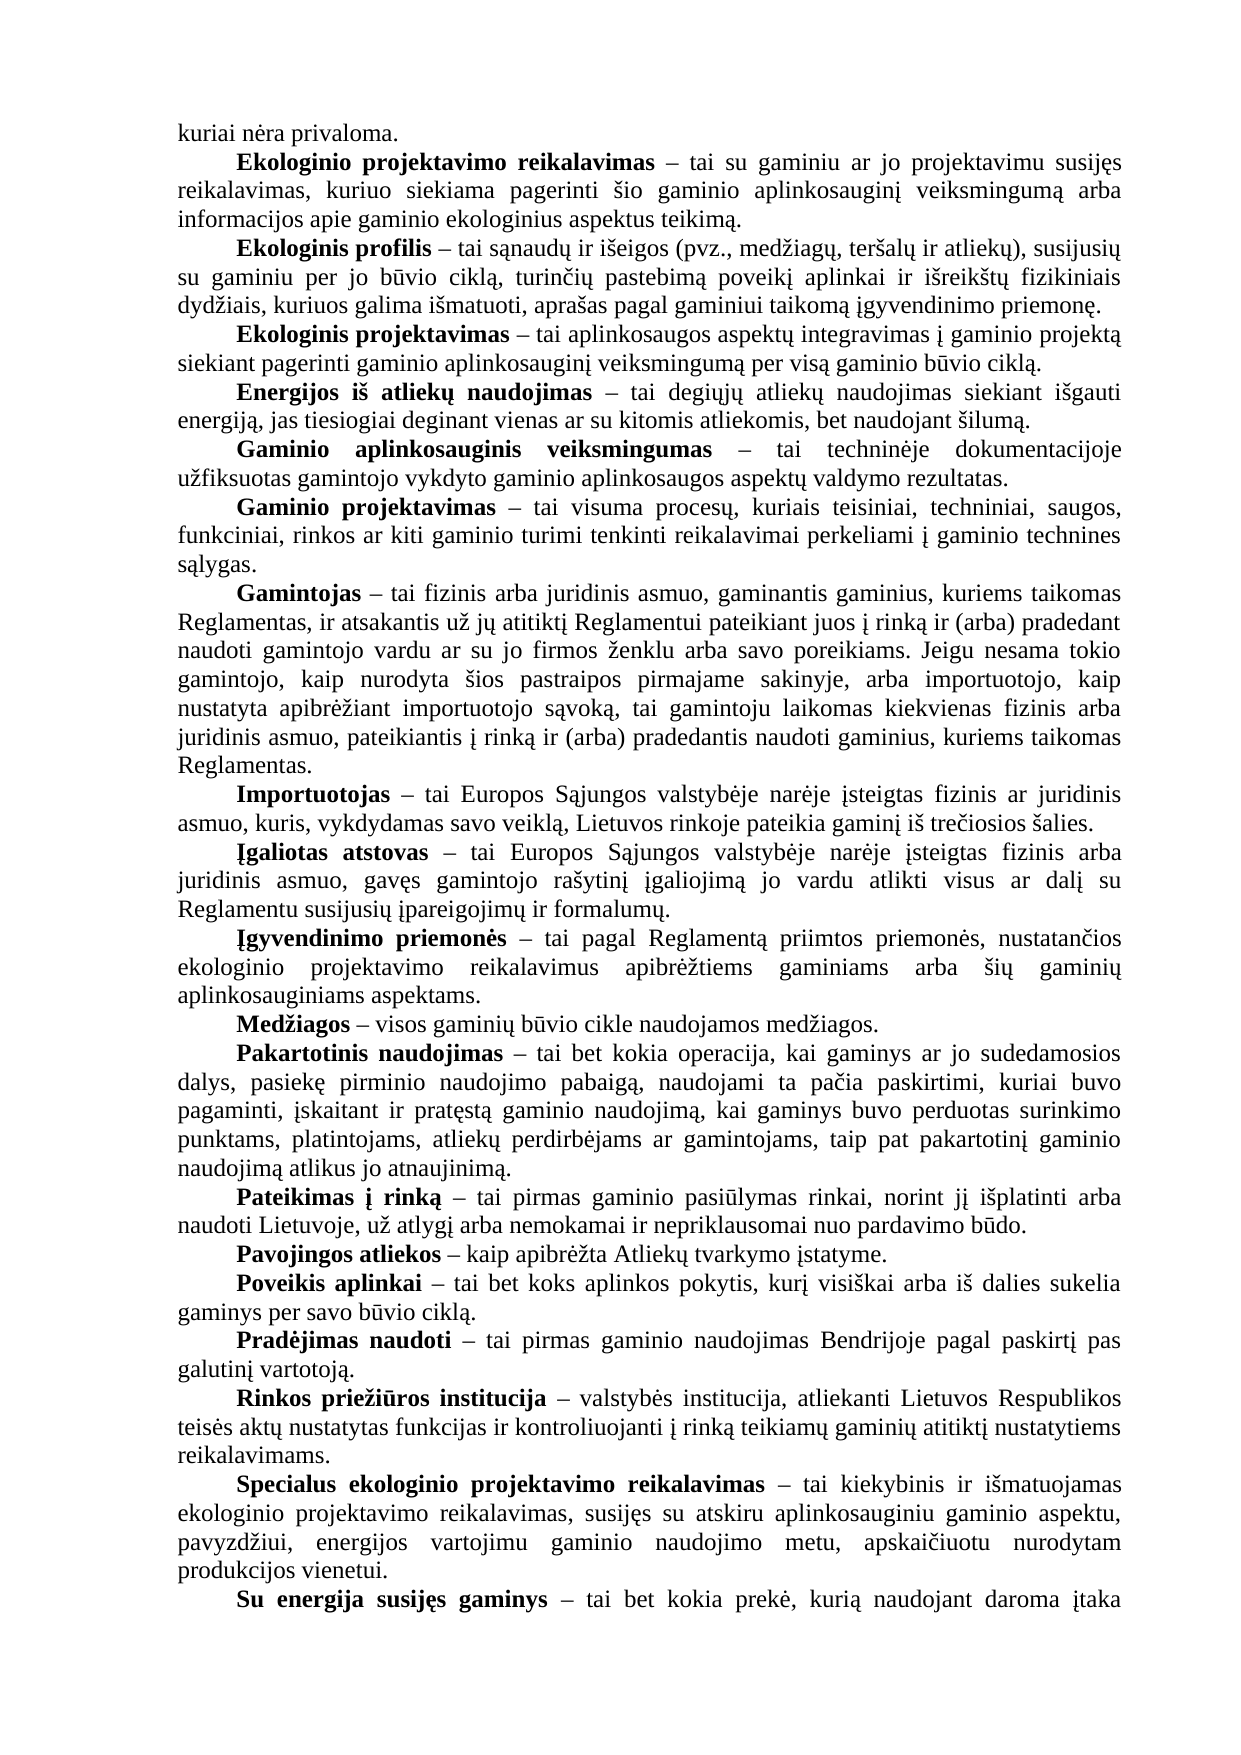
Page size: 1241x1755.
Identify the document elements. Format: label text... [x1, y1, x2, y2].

text Gaminio aplinkosauginis veiksmingumas – tai techninėje dokumentacijoje užfiksuotas gamintojo vykdyto gaminio aplinkosaugos aspektų valdymo rezultatas. [177, 434, 1122, 492]
text Pradėjimas naudoti – tai pirmas gaminio naudojimas Bendrijoje pagal paskirtį pas galutinį vartotoją. [177, 1326, 1122, 1383]
text Energijos iš atliekų naudojimas – tai degiųjų atliekų naudojimas siekiant išgauti energiją, jas tiesiogiai deginant vienas ar su kitomis atliekomis, bet naudojant šilumą. [177, 377, 1122, 434]
text Gaminio projektavimas – tai visuma procesų, kuriais teisiniai, techniniai, saugos, funkciniai, rinkos ar kiti gaminio turimi tenkinti reikalavimai perkeliami į gaminio technines sąlygas. [177, 492, 1122, 578]
text Rinkos priežiūros institucija – valstybės institucija, atliekanti Lietuvos Respublikos teisės aktų nustatytas funkcijas ir kontroliuojanti į rinką teikiamų gaminių atitiktį nustatytiems reikalavimams. [177, 1383, 1122, 1469]
text Poveikis aplinkai – tai bet koks aplinkos pokytis, kurį visiškai arba iš dalies sukelia gaminys per savo būvio ciklą. [177, 1268, 1122, 1326]
text kuriai nėra privaloma. [177, 118, 1122, 147]
text Įgaliotas atstovas – tai Europos Sąjungos valstybėje narėje įsteigtas fizinis arba juridinis asmuo, gavęs gamintojo rašytinį įgaliojimą jo vardu atlikti visus ar dalį su Reglamentu susijusių įpareigojimų ir formalumų. [177, 837, 1122, 923]
text Pakartotinis naudojimas – tai bet kokia operacija, kai gaminys ar jo sudedamosios dalys, pasiekę pirminio naudojimo pabaigą, naudojami ta pačia paskirtimi, kuriai buvo pagaminti, įskaitant ir pratęstą gaminio naudojimą, kai gaminys buvo perduotas surinkimo punktams, platintojams, atliekų perdirbėjams ar gamintojams, taip pat pakartotinį gaminio naudojimą atlikus jo atnaujinimą. [177, 1038, 1122, 1182]
text Ekologinis profilis – tai sąnaudų ir išeigos (pvz., medžiagų, teršalų ir atliekų), susijusių su gaminiu per jo būvio ciklą, turinčių pastebimą poveikį aplinkai ir išreikštų fizikiniais dydžiais, kuriuos galima išmatuoti, aprašas pagal gaminiui taikomą įgyvendinimo priemonę. [177, 233, 1122, 319]
text Su energija susijęs gaminys – tai bet kokia prekė, kurią naudojant daroma įtaka [177, 1584, 1122, 1613]
text Medžiagos – visos gaminių būvio cikle naudojamos medžiagos. [177, 1009, 1122, 1038]
text Pavojingos atliekos – kaip apibrėžta Atliekų tvarkymo įstatyme. [177, 1239, 1122, 1268]
text Importuotojas – tai Europos Sąjungos valstybėje narėje įsteigtas fizinis ar juridinis asmuo, kuris, vykdydamas savo veiklą, Lietuvos rinkoje pateikia gaminį iš trečiosios šalies. [177, 779, 1122, 837]
text Pateikimas į rinką – tai pirmas gaminio pasiūlymas rinkai, norint jį išplatinti arba naudoti Lietuvoje, už atlygį arba nemokamai ir nepriklausomai nuo pardavimo būdo. [177, 1182, 1122, 1239]
text Ekologinio projektavimo reikalavimas – tai su gaminiu ar jo projektavimu susijęs reikalavimas, kuriuo siekiama pagerinti šio gaminio aplinkosauginį veiksmingumą arba informacijos apie gaminio ekologinius aspektus teikimą. [177, 147, 1122, 233]
text Įgyvendinimo priemonės – tai pagal Reglamentą priimtos priemonės, nustatančios ekologinio projektavimo reikalavimus apibrėžtiems gaminiams arba šių gaminių aplinkosauginiams aspektams. [177, 923, 1122, 1009]
text Specialus ekologinio projektavimo reikalavimas – tai kiekybinis ir išmatuojamas ekologinio projektavimo reikalavimas, susijęs su atskiru aplinkosauginiu gaminio aspektu, pavyzdžiui, energijos vartojimu gaminio naudojimo metu, apskaičiuotu nurodytam produkcijos vienetui. [177, 1469, 1122, 1584]
text Ekologinis projektavimas – tai aplinkosaugos aspektų integravimas į gaminio projektą siekiant pagerinti gaminio aplinkosauginį veiksmingumą per visą gaminio būvio ciklą. [177, 319, 1122, 377]
text Gamintojas – tai fizinis arba juridinis asmuo, gaminantis gaminius, kuriems taikomas Reglamentas, ir atsakantis už jų atitiktį Reglamentui pateikiant juos į rinką ir (arba) pradedant naudoti gamintojo vardu ar su jo firmos ženklu arba savo poreikiams. Jeigu nesama tokio gamintojo, kaip nurodyta šios pastraipos pirmajame sakinyje, arba importuotojo, kaip nustatyta apibrėžiant importuotojo sąvoką, tai gamintoju laikomas kiekvienas fizinis arba juridinis asmuo, pateikiantis į rinką ir (arba) pradedantis naudoti gaminius, kuriems taikomas Reglamentas. [177, 578, 1122, 779]
